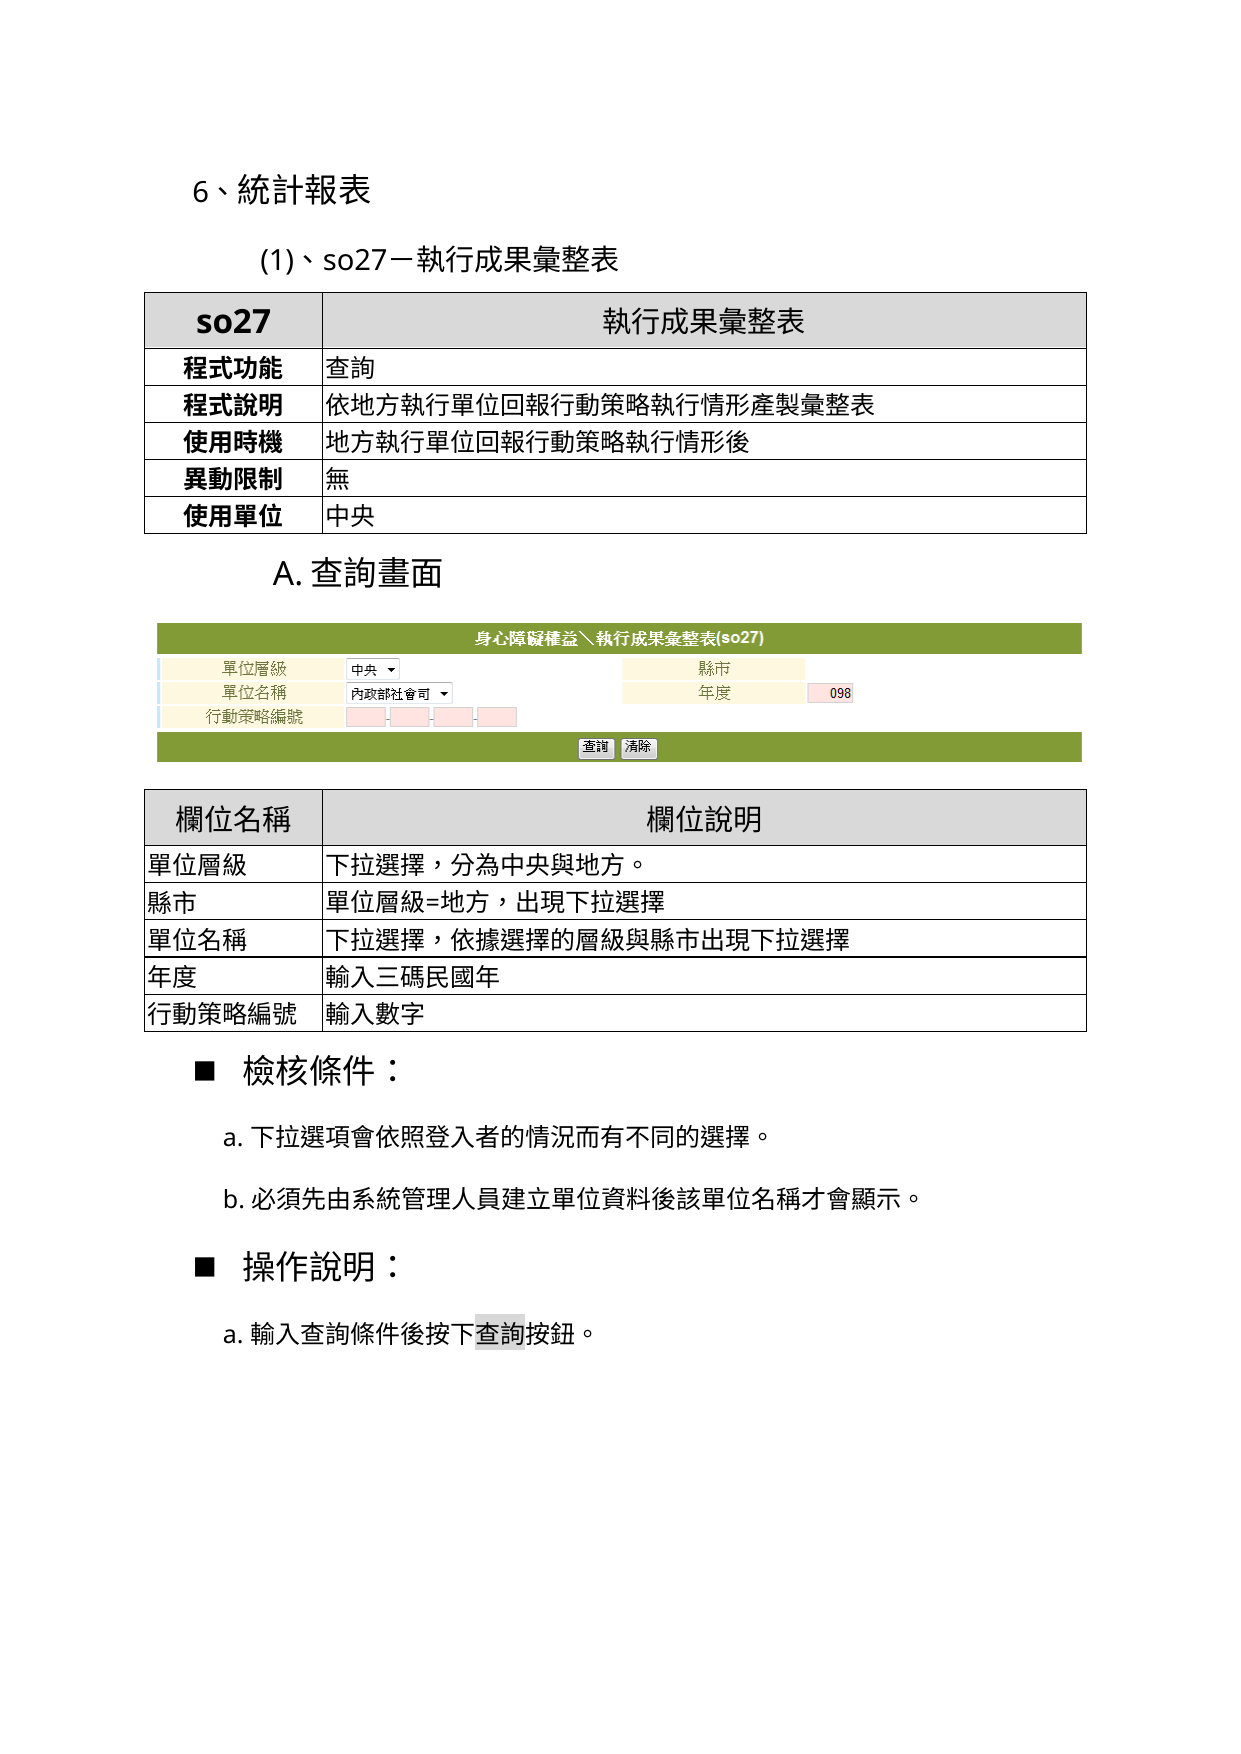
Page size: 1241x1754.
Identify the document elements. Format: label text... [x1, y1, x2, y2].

table_header 執行成果彙整表 [323, 293, 1086, 347]
list 下拉選項會依照登入者的情況而有不同的選擇。 [223, 1118, 1092, 1154]
table_cell 程式功能 [145, 349, 322, 384]
table_cell 單位層級 [145, 846, 322, 882]
table_cell 使用時機 [145, 423, 322, 459]
list 必須先由系統管理人員建立單位資料後該單位名稱才會顯示。 [223, 1179, 1092, 1216]
list 查詢畫面 [273, 546, 1092, 595]
table_cell 查詢 [323, 349, 1086, 384]
table_cell 下拉選擇，分為中央與地方。 [323, 846, 1086, 882]
list 檢核條件： [192, 1044, 1092, 1093]
subtitle so27－執行成果彙整表 [260, 237, 1092, 279]
table_cell 無 [323, 460, 1086, 496]
picture [149, 622, 1091, 775]
table_cell 程式說明 [145, 386, 322, 422]
list 操作說明： [192, 1241, 1092, 1289]
table_header so27 [145, 293, 322, 347]
table_cell 輸入數字 [323, 995, 1086, 1031]
table_cell 地方執行單位回報行動策略執行情形後 [323, 423, 1086, 459]
table_cell 縣市 [145, 883, 322, 919]
table_cell 異動限制 [145, 460, 322, 496]
table_cell 行動策略編號 [145, 995, 322, 1031]
subtitle 統計報表 [192, 164, 1092, 212]
list 輸入查詢條件後按下查詢按鈕。 [223, 1314, 1092, 1351]
table_cell 年度 [145, 958, 322, 993]
table_cell 單位名稱 [145, 920, 322, 956]
table_cell 中央 [323, 497, 1086, 533]
table_cell 使用單位 [145, 497, 322, 533]
table_cell 依地方執行單位回報行動策略執行情形產製彙整表 [323, 386, 1086, 422]
table_header 欄位名稱 [145, 790, 322, 845]
table_cell 輸入三碼民國年 [323, 958, 1086, 993]
table_header 欄位說明 [323, 790, 1086, 845]
table_cell 單位層級=地方，出現下拉選擇 [323, 883, 1086, 919]
table_cell 下拉選擇，依據選擇的層級與縣市出現下拉選擇 [323, 920, 1086, 956]
